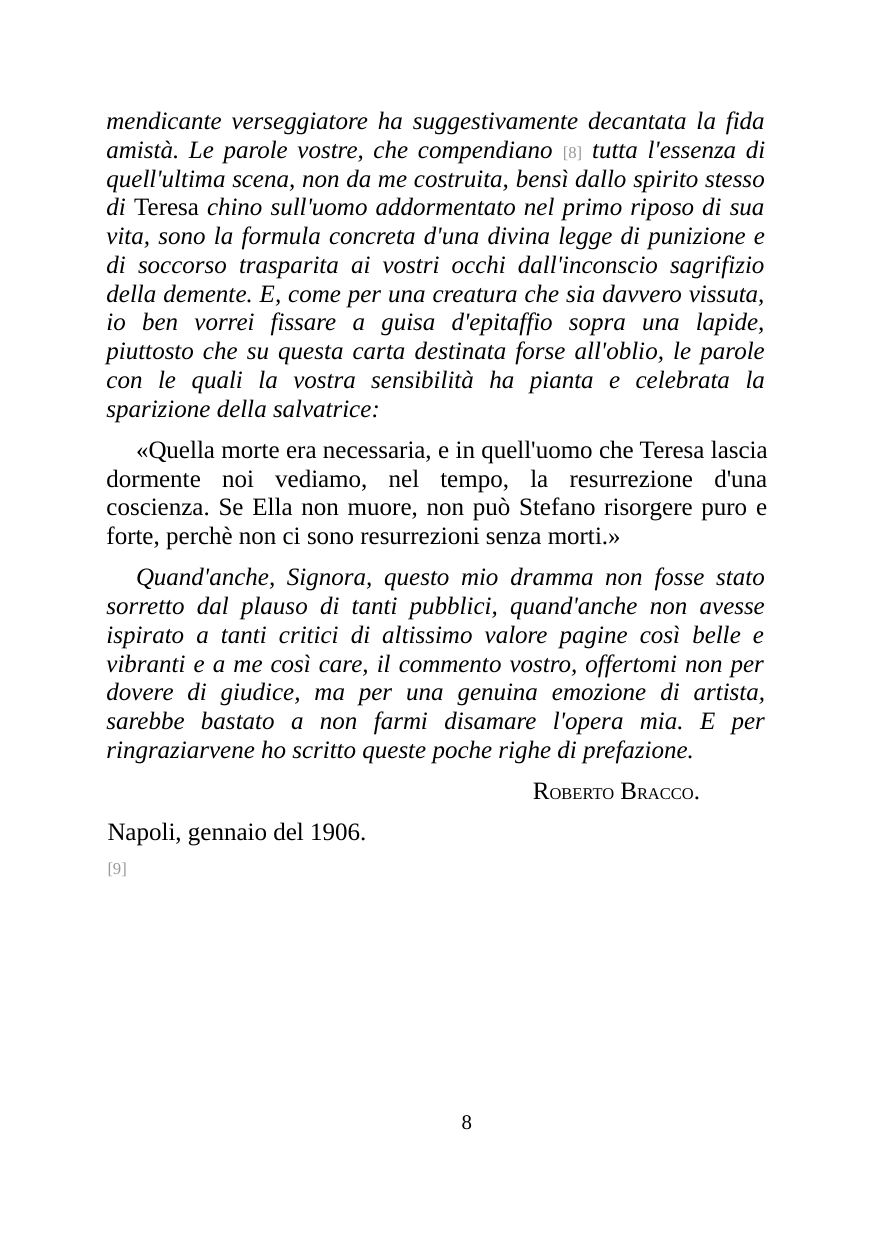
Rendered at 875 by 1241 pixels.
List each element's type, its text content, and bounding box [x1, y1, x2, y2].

text mendicante verseggiatore ha suggestivamente decantata la fida amistà. Le parole vostre, che compendiano [8] tutta l'essenza di quell'ultima scena, non da me costruita, bensì dallo spirito stesso di Teresa chino sull'uomo addormentato nel primo riposo di sua vita, sono la formula concreta d'una divina legge di punizione e di soccorso trasparita ai vostri occhi dall'inconscio sagrifizio della demente. E, come per una creatura che sia davvero vissuta, io ben vorrei fissare a guisa d'epitaffio sopra una lapide, piuttosto che su questa carta destinata forse all'oblio, le parole con le quali la vostra sensibilità ha pianta e celebrata la sparizione della salvatrice: [106, 106, 768, 422]
text «Quella morte era necessaria, e in quell'uomo che Teresa lascia dormente noi vediamo, nel tempo, la resurrezione d'una coscienza. Se Ella non muore, non può Stefano risorgere puro e forte, perchè non ci sono resurrezioni senza morti.» [106, 435, 768, 550]
text [9] [127, 859, 767, 878]
text Roberto Bracco. [106, 776, 706, 805]
text Napoli, gennaio del 1906. [107, 817, 767, 846]
text Quand'anche, Signora, questo mio dramma non fosse stato sorretto dal plauso di tanti pubblici, quand'anche non avesse ispirato a tanti critici di altissimo valore pagine così belle e vibranti e a me così care, il commento vostro, offertomi non per dovere di giudice, ma per una genuina emozione di artista, sarebbe bastato a non farmi disamare l'opera mia. E per ringraziarvene ho scritto queste poche righe di prefazione. [106, 562, 768, 764]
